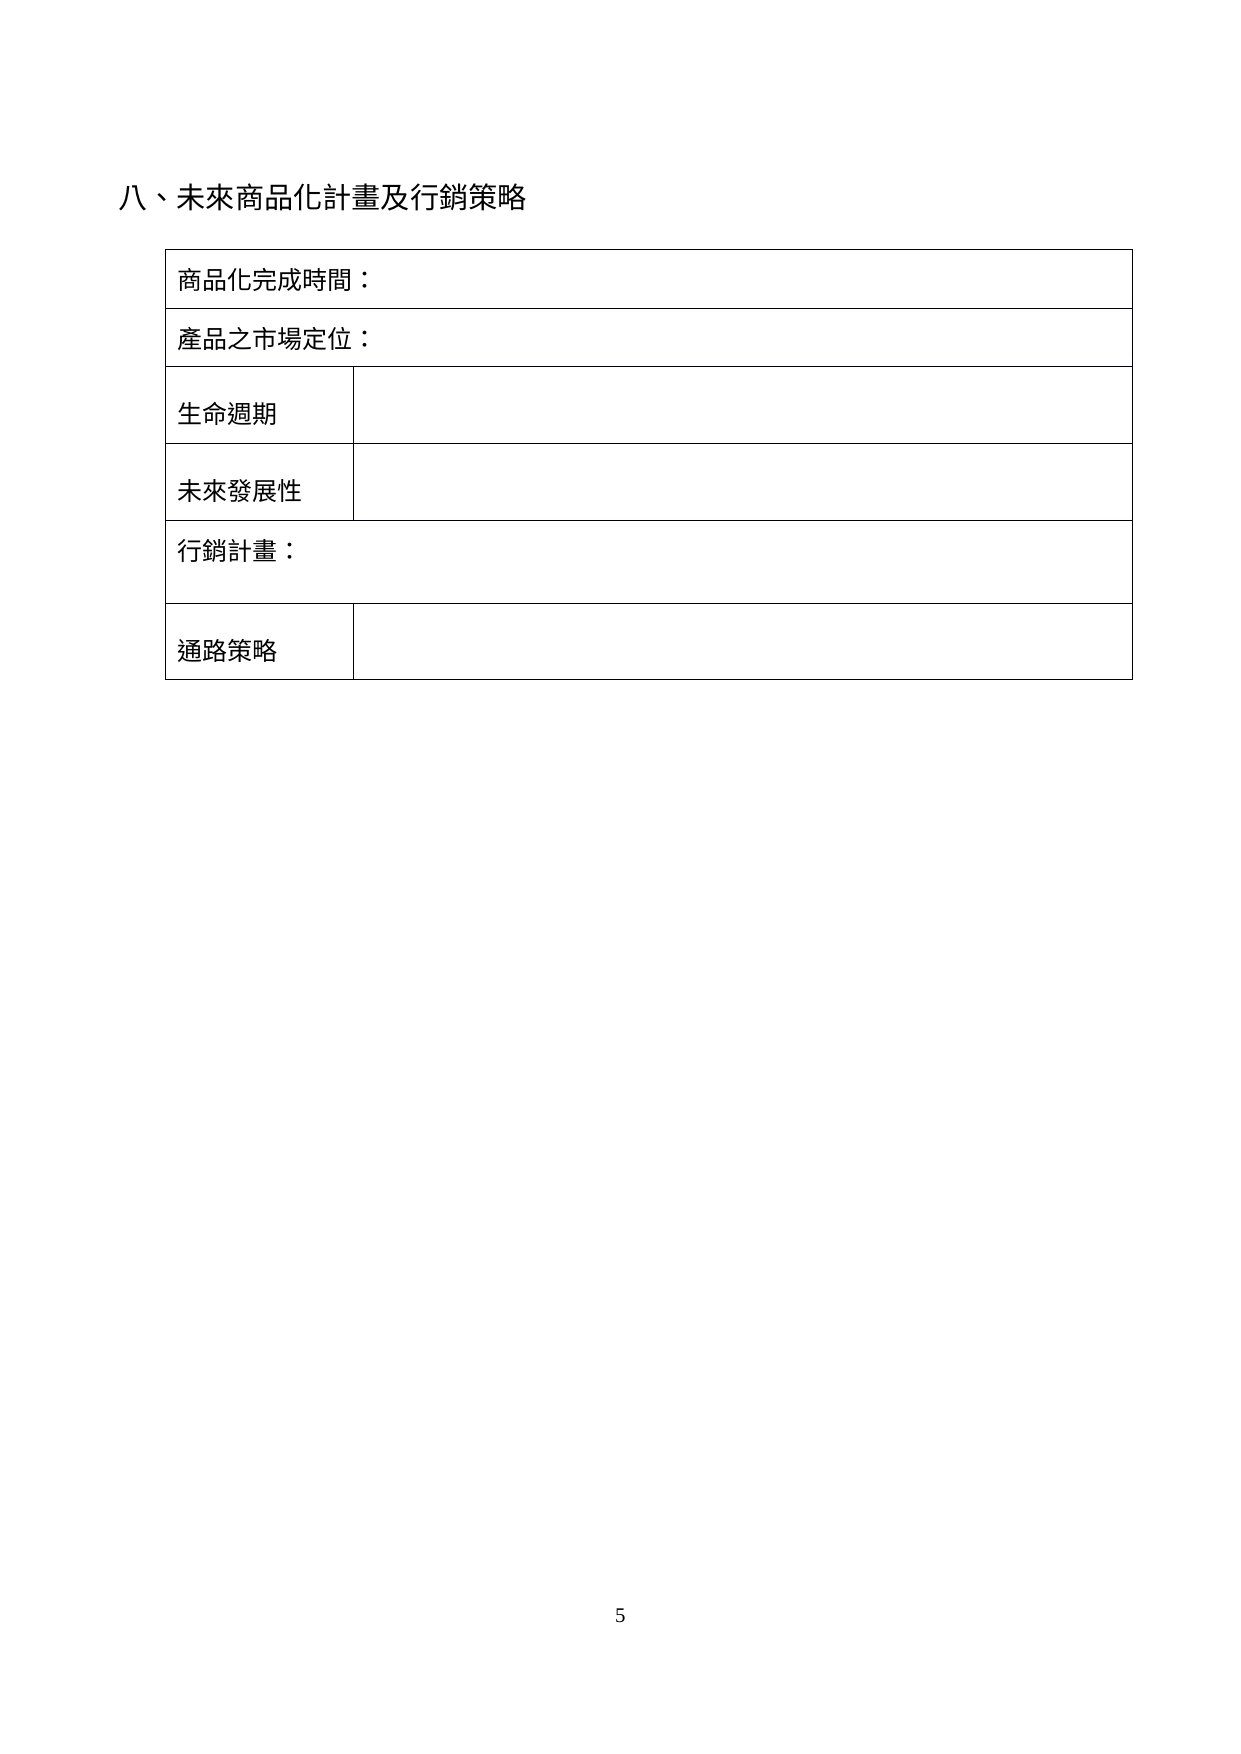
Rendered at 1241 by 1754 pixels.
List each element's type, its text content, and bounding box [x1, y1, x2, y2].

table_header 商品化完成時間： [166, 250, 1132, 308]
table_cell 行銷計畫： [166, 521, 1132, 603]
table_cell 產品之市場定位： [166, 309, 1132, 366]
table_cell [354, 367, 1132, 443]
text 八、未來商品化計畫及行銷策略 [118, 147, 1122, 229]
table_cell 通路策略 [166, 604, 353, 679]
table_cell 未來發展性 [166, 444, 353, 519]
table_cell [354, 444, 1132, 519]
table_cell [354, 604, 1132, 679]
table_cell 生命週期 [166, 367, 353, 443]
